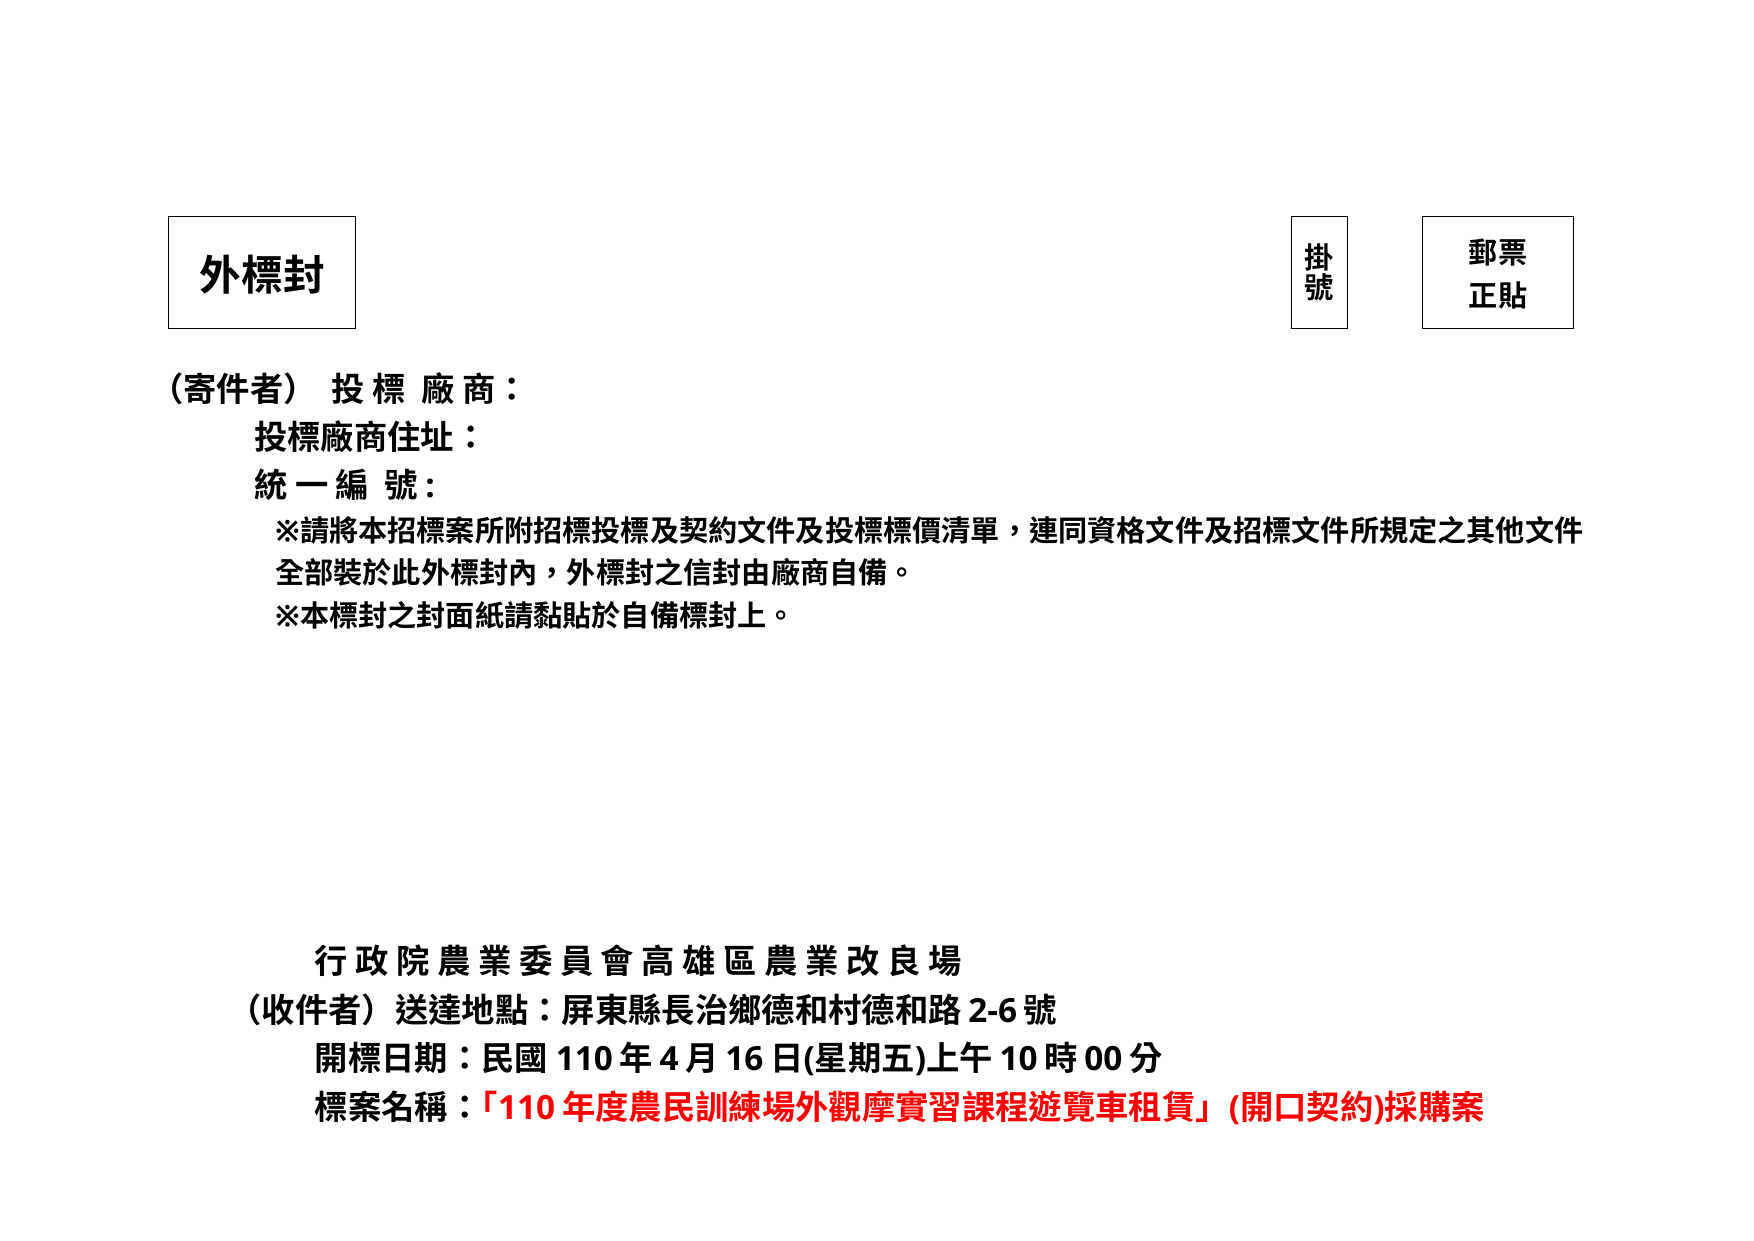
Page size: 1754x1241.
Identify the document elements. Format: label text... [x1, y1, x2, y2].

text ※本標封之封面紙請黏貼於自備標封上。 [275, 592, 1604, 634]
text 開標日期：民國 110年4月16日(星期五)上午10時00分 [150, 1032, 1604, 1080]
text ※請將本招標案所附招標投標及契約文件及投標標價清單，連同資格文件及招標文件所規定之其他文件全部裝於此外標封內，外標封之信封由廠商自備。 [275, 507, 1604, 592]
table_header 外標封 [169, 217, 355, 327]
text 行 政 院 農 業 委 員 會 高 雄 區 農 業 改 良 場 [150, 935, 1604, 983]
text 統 一 編 號 : [150, 459, 1604, 507]
table_header [1348, 216, 1422, 327]
text 標案名稱：「110年度農民訓練場外觀摩實習課程遊覽車租賃」(開口契約)採購案 [150, 1080, 1604, 1129]
table_header [356, 216, 1291, 327]
text （寄件者） 投 標 廠 商： [150, 363, 1604, 411]
table_header 掛號 [1292, 217, 1347, 327]
text 投標廠商住址： [150, 411, 1604, 459]
table_header 郵票 正貼 [1423, 217, 1573, 327]
text （收件者）送達地點：屏東縣長治鄉德和村德和路2-6號 [150, 983, 1604, 1032]
